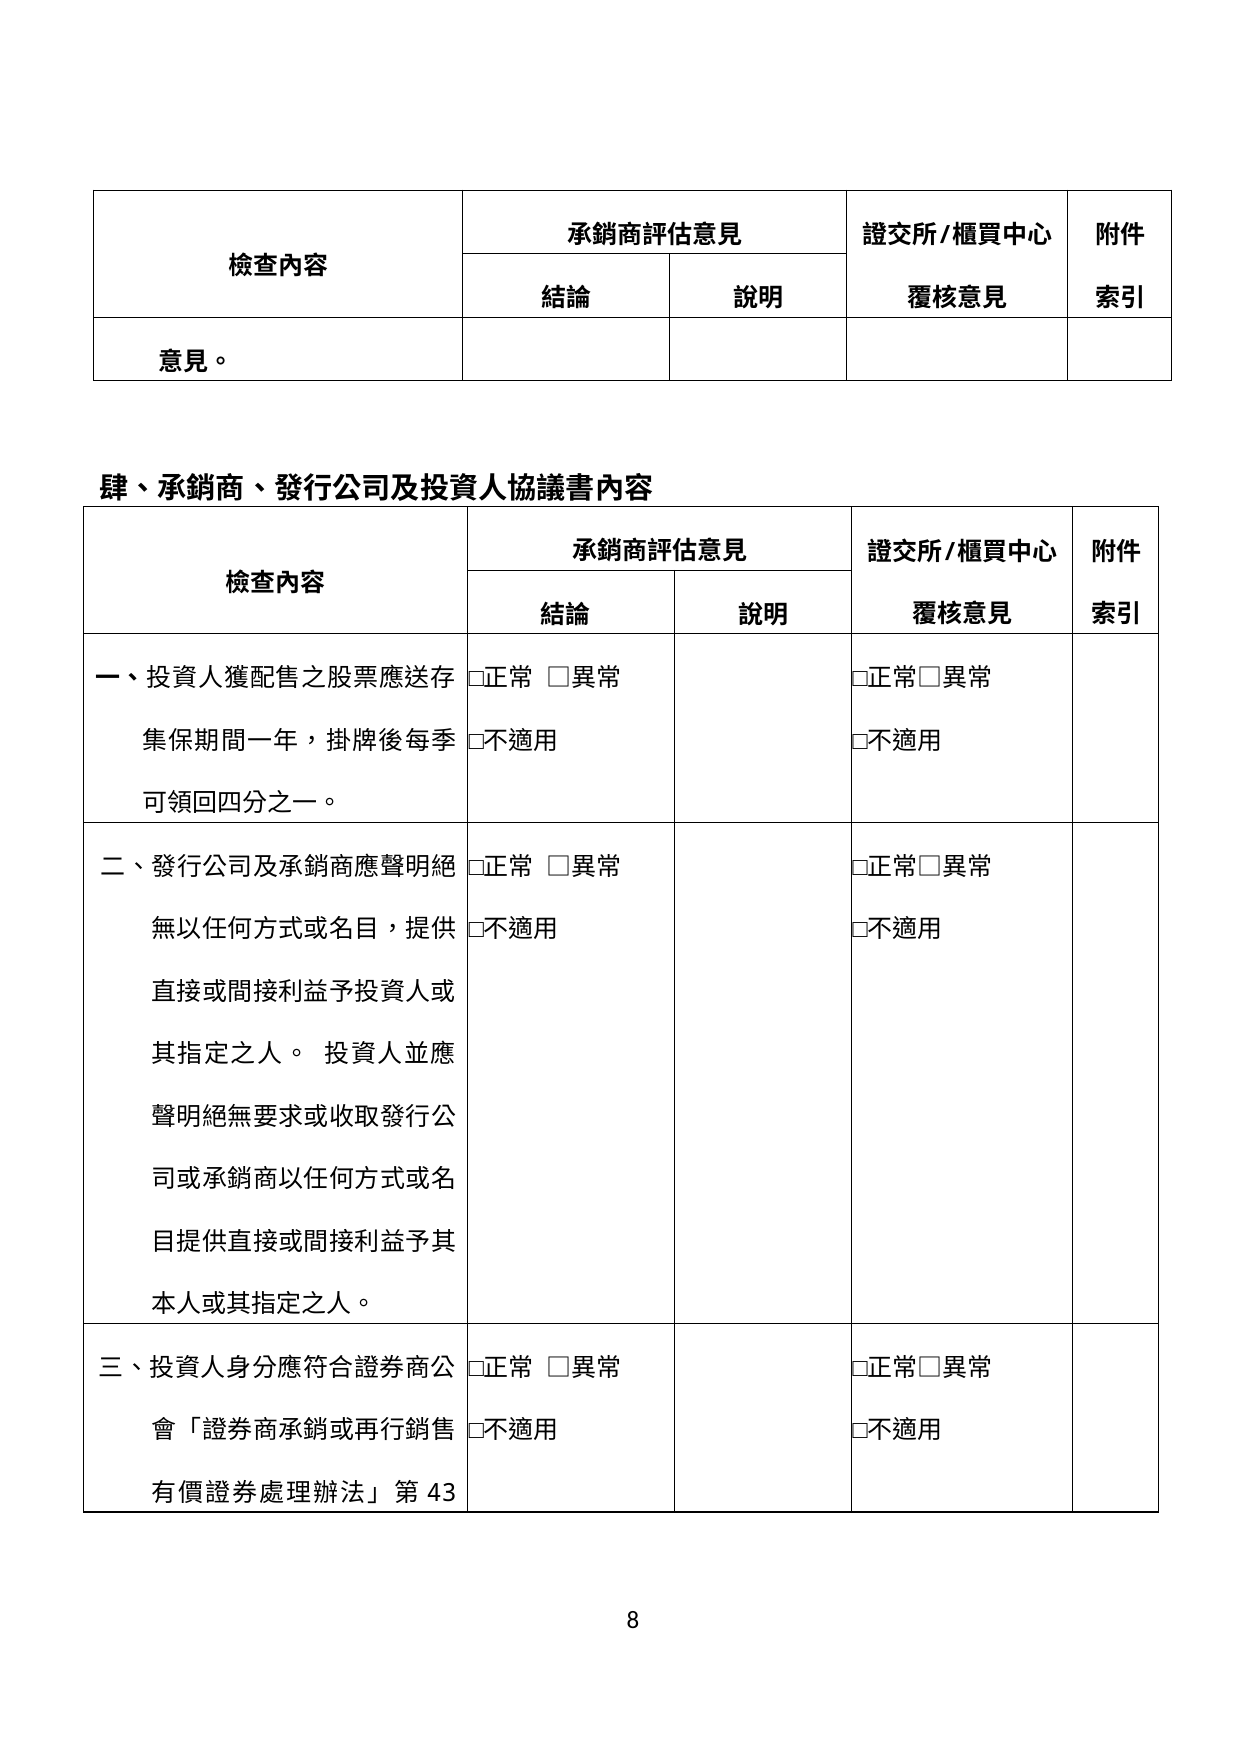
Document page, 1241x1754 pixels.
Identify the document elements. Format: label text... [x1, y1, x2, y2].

table_header 承銷商評估意見 [463, 191, 846, 253]
table_cell □正常□異常 □不適用 [852, 1324, 1072, 1511]
table_header 檢查內容 [94, 191, 462, 317]
text 肆、承銷商、發行公司及投資人協議書內容 [99, 444, 1128, 506]
table_cell 一、投資人獲配售之股票應送存集保期間一年，掛牌後每季可領回四分之一。 [84, 634, 467, 822]
table_cell [1073, 634, 1158, 822]
table_header 檢查內容 [84, 507, 467, 633]
table_cell [675, 823, 851, 1323]
table_cell 結論 [463, 254, 669, 317]
table_header 承銷商評估意見 [468, 507, 851, 570]
table_cell [670, 318, 846, 380]
table_cell [847, 318, 1067, 380]
table_cell [463, 318, 669, 380]
table_cell 意見。 [94, 318, 462, 380]
table_cell □正常 □異常 □不適用 [468, 634, 674, 822]
table_cell □正常□異常 □不適用 [852, 634, 1072, 822]
table_cell 二、發行公司及承銷商應聲明絕無以任何方式或名目，提供直接或間接利益予投資人或其指定之人。 投資人並應聲明絕無要求或收取發行公司或承銷商以任何方式或名目提供直接或間接利益予其本人或其指定之人。 [84, 823, 467, 1323]
table_cell [1073, 1324, 1158, 1511]
table_cell [675, 634, 851, 822]
table_cell [1068, 318, 1171, 380]
table_header 附件 索引 [1073, 507, 1158, 633]
table_cell □正常□異常 □不適用 [852, 823, 1072, 1323]
table_cell □正常 □異常 □不適用 [468, 1324, 674, 1511]
table_header 附件 索引 [1068, 191, 1171, 317]
table_cell 說明 [675, 571, 851, 633]
table_cell 說明 [670, 254, 846, 317]
table_cell [675, 1324, 851, 1511]
table_cell 結論 [468, 571, 674, 633]
table_cell [1073, 823, 1158, 1323]
table_cell □正常 □異常 □不適用 [468, 823, 674, 1323]
table_header 證交所/櫃買中心 覆核意見 [847, 191, 1067, 317]
table_header 證交所/櫃買中心 覆核意見 [852, 507, 1072, 633]
table_cell 三、投資人身分應符合證券商公會「證券商承銷或再行銷售有價證券處理辦法」第43 [84, 1324, 467, 1511]
